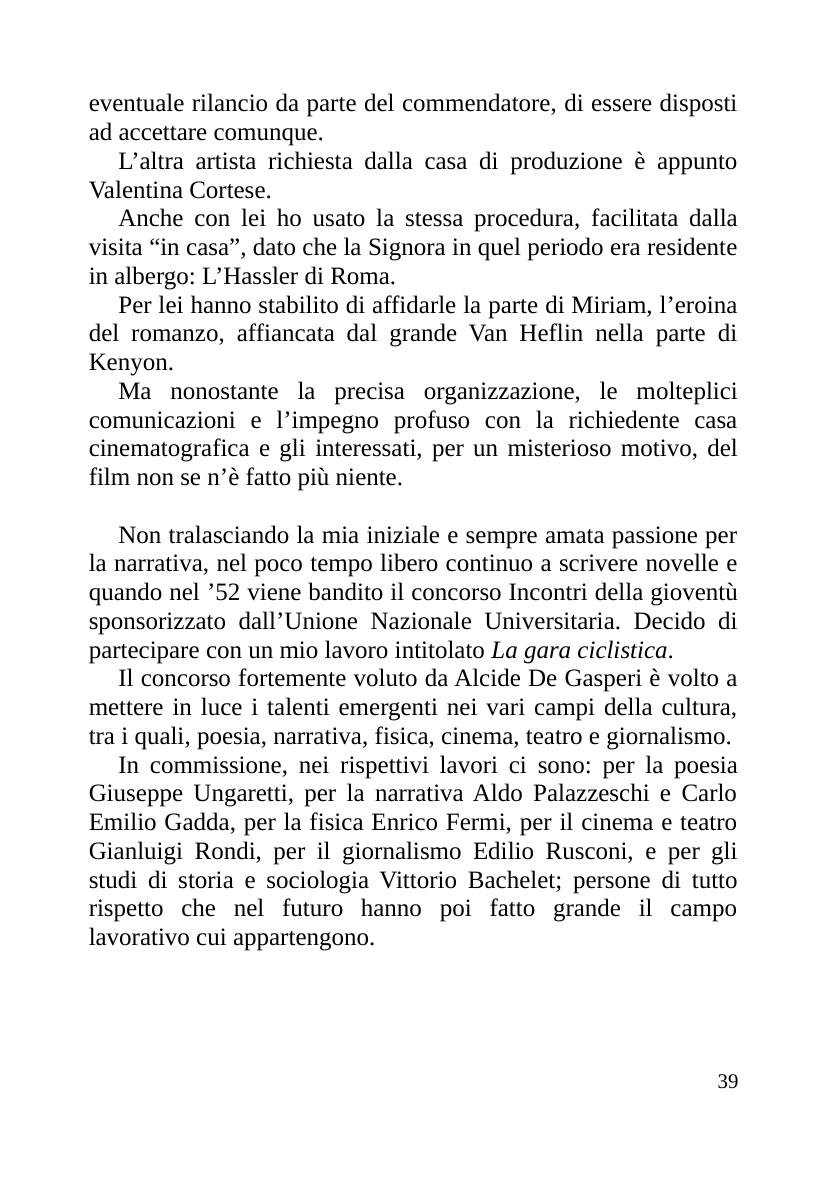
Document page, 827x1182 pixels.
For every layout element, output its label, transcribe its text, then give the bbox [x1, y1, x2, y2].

text Non tralasciando la mia iniziale e sempre amata passione per la narrativa, nel poco tempo libero continuo a scrivere novelle e quando nel ’52 viene bandito il concorso Incontri della gioventù sponsorizzato dall’Unione Nazionale Universitaria. Decido di partecipare con un mio lavoro intitolato La gara ciclistica. [88, 520, 738, 663]
text In commissione, nei rispettivi lavori ci sono: per la poesia Giuseppe Ungaretti, per la narrativa Aldo Palazzeschi e Carlo Emilio Gadda, per la fisica Enrico Fermi, per il cinema e teatro Gianluigi Rondi, per il giornalismo Edilio Rusconi, e per gli studi di storia e sociologia Vittorio Bachelet; persone di tutto rispetto che nel futuro hanno poi fatto grande il campo lavorativo cui appartengono. [88, 750, 738, 951]
text eventuale rilancio da parte del commendatore, di essere disposti ad accettare comunque. [88, 88, 738, 146]
text L’altra artista richiesta dalla casa di produzione è appunto Valentina Cortese. [88, 146, 738, 203]
text Il concorso fortemente voluto da Alcide De Gasperi è volto a mettere in luce i talenti emergenti nei vari campi della cultura, tra i quali, poesia, narrativa, fisica, cinema, teatro e giornalismo. [88, 663, 738, 750]
text Per lei hanno stabilito di affidarle la parte di Miriam, l’eroina del romanzo, affiancata dal grande Van Heflin nella parte di Kenyon. [88, 290, 738, 376]
text Ma nonostante la precisa organizzazione, le molteplici comunicazioni e l’impegno profuso con la richiedente casa cinematografica e gli interessati, per un misterioso motivo, del film non se n’è fatto più niente. [88, 376, 738, 491]
text Anche con lei ho usato la stessa procedura, facilitata dalla visita “in casa”, dato che la Signora in quel periodo era residente in albergo: L’Hassler di Roma. [88, 203, 738, 290]
